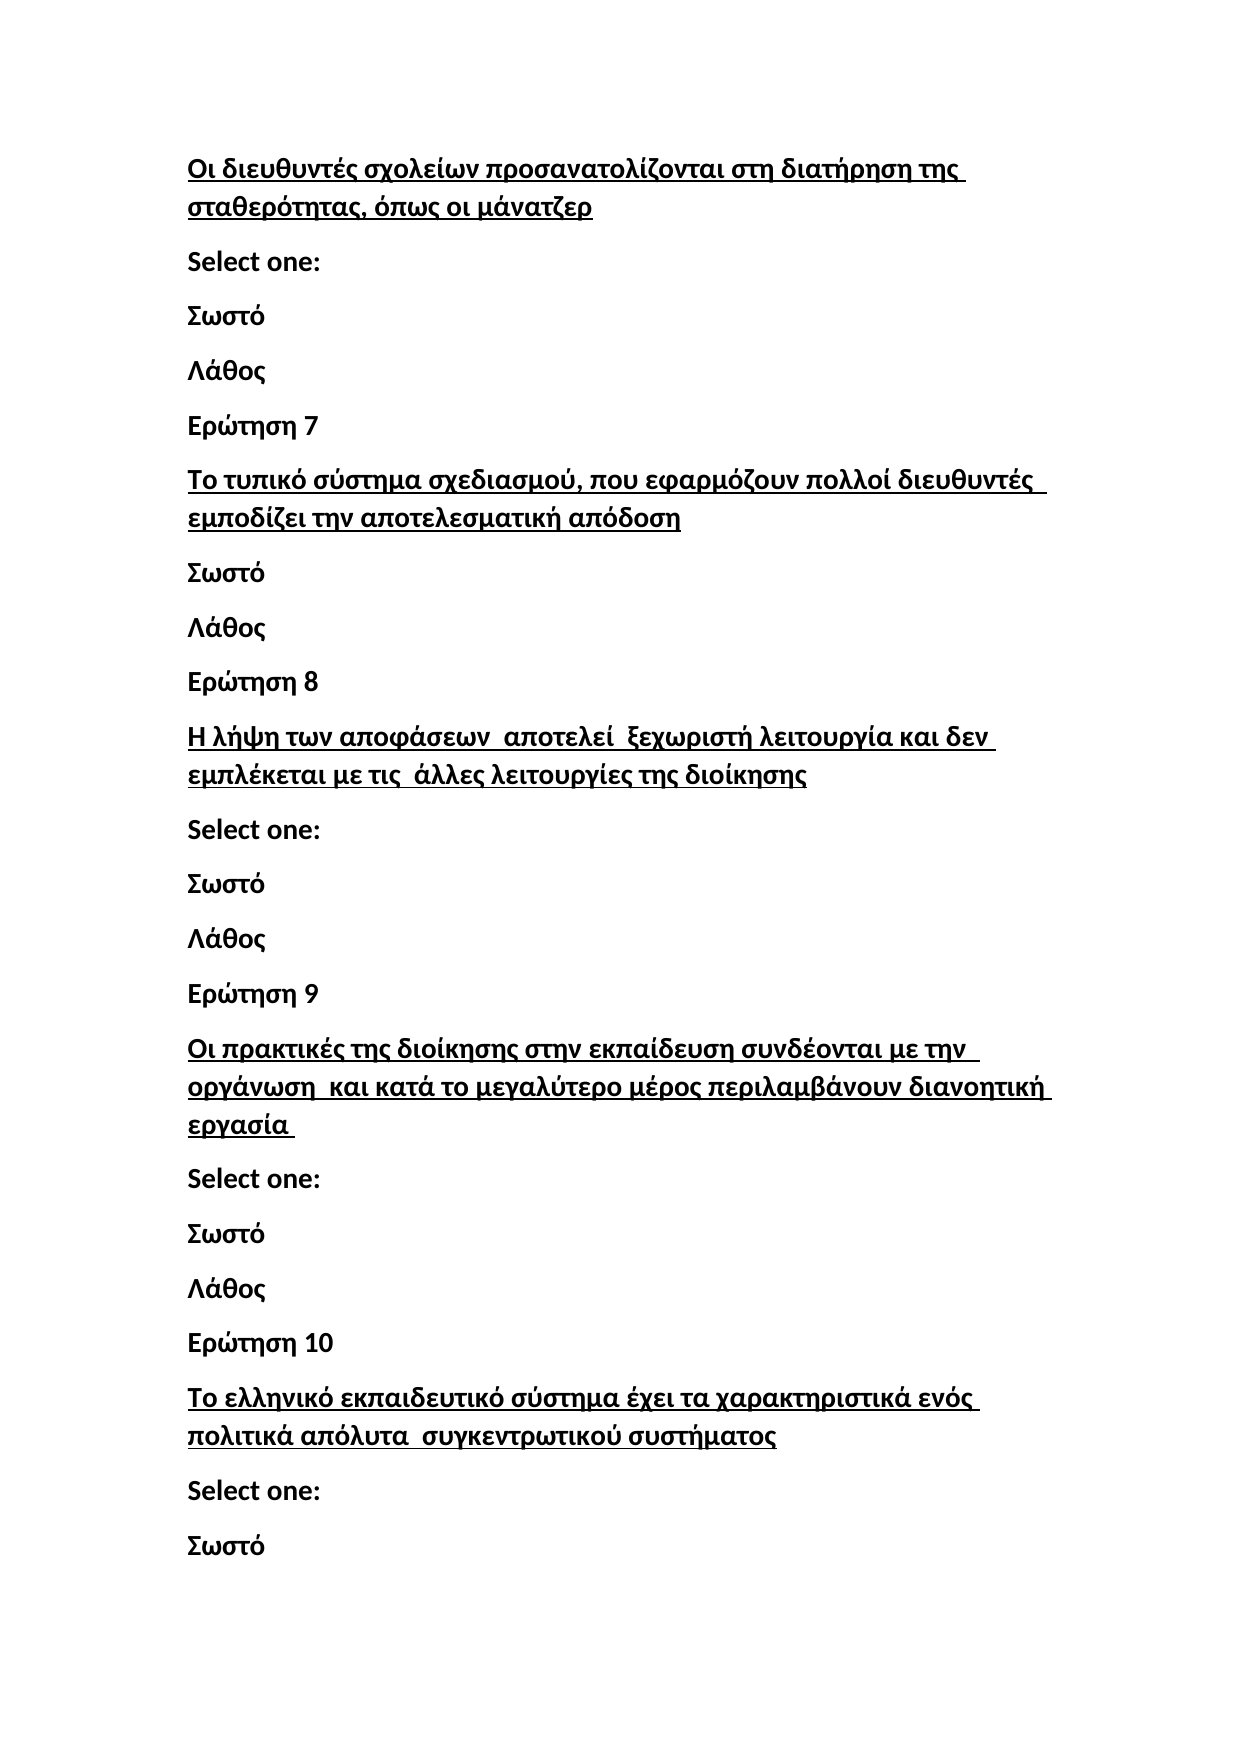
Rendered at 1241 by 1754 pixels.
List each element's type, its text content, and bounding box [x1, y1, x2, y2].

text Λάθος [187, 352, 1053, 388]
text Σωστό [187, 1527, 1053, 1562]
text To ελληνικό εκπαιδευτικό σύστημα έχει τα χαρακτηριστικά ενός πολιτικά απόλυτα συγκεντρωτικού συστήματος [187, 1379, 1053, 1453]
text Η λήψη των αποφάσεων αποτελεί ξεχωριστή λειτουργία και δεν εμπλέκεται με τις άλλες λειτουργίες της διοίκησης [187, 718, 1053, 792]
text Το τυπικό σύστημα σχεδιασμού, που εφαρμόζουν πολλοί διευθυντές εμποδίζει την αποτελεσματική απόδοση [187, 461, 1053, 535]
text Λάθος [187, 609, 1053, 644]
text Select one: [187, 1160, 1053, 1196]
text Ερώτηση 10 [187, 1324, 1053, 1360]
text Select one: [187, 1472, 1053, 1507]
text Select one: [187, 243, 1053, 278]
text Σωστό [187, 1215, 1053, 1251]
text Σωστό [187, 554, 1053, 590]
text Ερώτηση 8 [187, 663, 1053, 699]
text Σωστό [187, 297, 1053, 333]
text Οι πρακτικές της διοίκησης στην εκπαίδευση συνδέονται με την οργάνωση και κατά το μεγαλύτερο μέρος περιλαμβάνουν διανοητική εργασία [187, 1030, 1053, 1141]
text Ερώτηση 7 [187, 407, 1053, 442]
text Οι διευθυντές σχολείων προσανατολίζονται στη διατήρηση της σταθερότητας, όπως οι μάνατζερ [187, 150, 1053, 224]
text Λάθος [187, 1270, 1053, 1305]
text Λάθος [187, 920, 1053, 956]
text Ερώτηση 9 [187, 975, 1053, 1011]
text Select one: [187, 811, 1053, 847]
text Σωστό [187, 866, 1053, 901]
